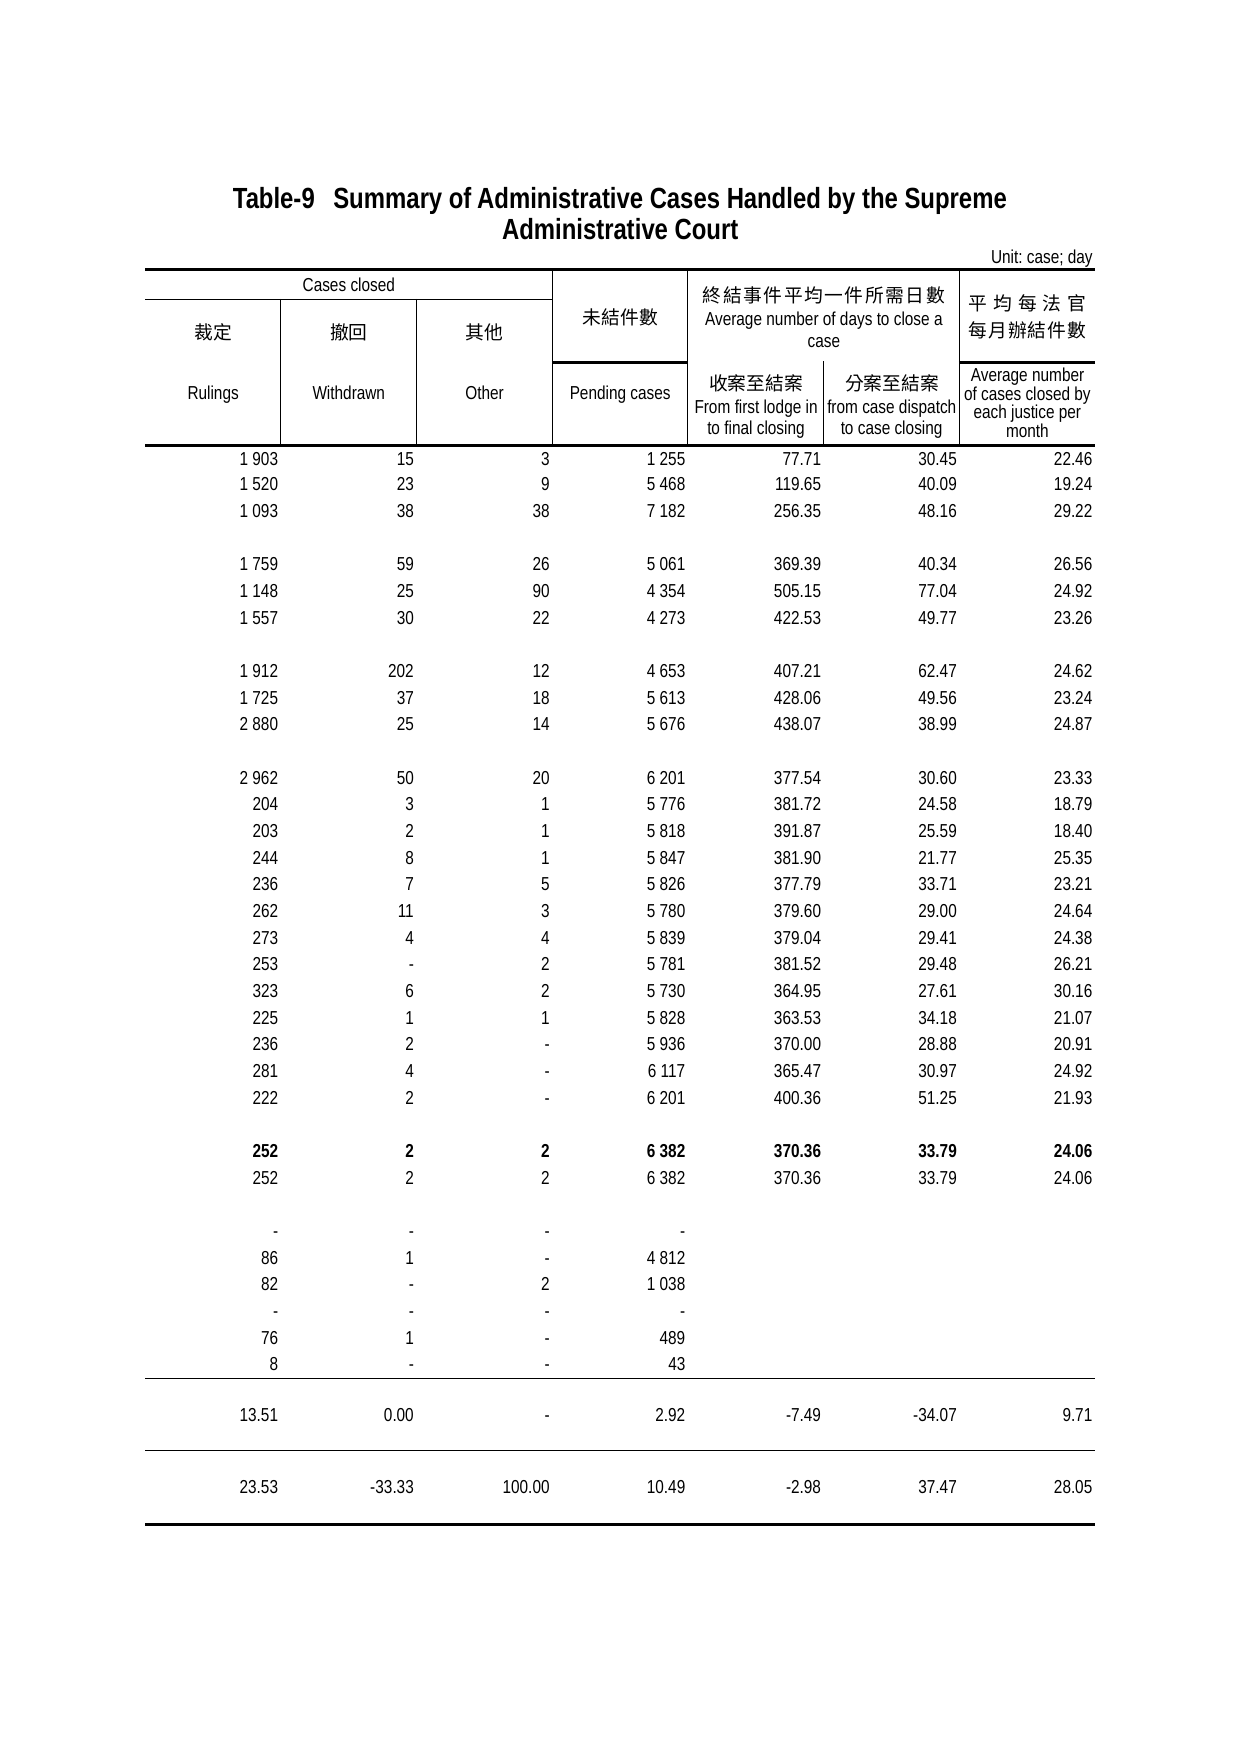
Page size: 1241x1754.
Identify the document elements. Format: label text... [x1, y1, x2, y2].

table_cell 4 [281, 1058, 416, 1084]
table_cell [281, 1191, 416, 1217]
table_cell 5 613 [552, 684, 688, 711]
table_cell 22 [416, 604, 552, 631]
table_cell 59 [281, 551, 416, 577]
table_cell 4 273 [552, 604, 688, 631]
table_cell 1 903 [145, 447, 281, 471]
table_cell 2 [416, 1271, 552, 1297]
table_cell 0.00 [281, 1379, 416, 1450]
table_cell 1 725 [145, 684, 281, 711]
table_cell 5 776 [552, 791, 688, 817]
table_cell 37 [281, 684, 416, 711]
table_cell 2.92 [552, 1379, 688, 1450]
table_cell 38 [416, 498, 552, 524]
table_cell 82 [145, 1271, 281, 1297]
table_cell 422.53 [688, 604, 824, 631]
table_cell 1 557 [145, 604, 281, 631]
table_cell 13.51 [145, 1379, 281, 1450]
table_cell 10.49 [552, 1451, 688, 1523]
table_cell 236 [145, 1031, 281, 1057]
table_cell 202 [281, 658, 416, 684]
table_cell - [416, 1244, 552, 1271]
table_cell Pending cases [553, 364, 687, 444]
table_cell 26.56 [959, 551, 1095, 577]
table_cell [824, 1271, 959, 1297]
table_cell [824, 524, 959, 551]
table_cell 25.59 [824, 818, 959, 844]
table_cell - [281, 951, 416, 977]
table_cell 5 818 [552, 818, 688, 844]
table_cell 33.71 [824, 871, 959, 897]
table_cell 24.06 [959, 1138, 1095, 1164]
table_cell [145, 738, 281, 764]
table_cell 24.62 [959, 658, 1095, 684]
table_cell 25 [281, 578, 416, 604]
table_cell 256.35 [688, 498, 824, 524]
table_cell 49.77 [824, 604, 959, 631]
table_cell 29.22 [959, 498, 1095, 524]
table_cell 29.48 [824, 951, 959, 977]
table_cell 11 [281, 898, 416, 924]
table_cell [688, 1218, 824, 1244]
table_cell 40.09 [824, 471, 959, 497]
table_cell 370.36 [688, 1164, 824, 1191]
table_cell - [281, 1351, 416, 1377]
table_cell 24.58 [824, 791, 959, 817]
table_cell 24.92 [959, 1058, 1095, 1084]
text Unit: case; day [148, 246, 1092, 268]
table_cell 1 [416, 818, 552, 844]
table_cell 25 [281, 711, 416, 737]
table_cell [824, 1218, 959, 1244]
table_cell 428.06 [688, 684, 824, 711]
table_cell [281, 631, 416, 657]
table_cell 30.60 [824, 764, 959, 791]
table_cell [824, 1298, 959, 1324]
table_cell [959, 631, 1095, 657]
table_cell 5 061 [552, 551, 688, 577]
table_cell [688, 1351, 824, 1377]
table_cell 24.06 [959, 1164, 1095, 1191]
table_cell - [145, 1218, 281, 1244]
table_cell [959, 1271, 1095, 1297]
table_cell 4 653 [552, 658, 688, 684]
table_cell [416, 1111, 552, 1137]
table_cell [416, 524, 552, 551]
table_cell 26.21 [959, 951, 1095, 977]
table_cell [281, 738, 416, 764]
table_cell 369.39 [688, 551, 824, 577]
table_cell 23.53 [145, 1451, 281, 1523]
table_cell 273 [145, 924, 281, 951]
table_cell - [416, 1351, 552, 1377]
table_cell 1 759 [145, 551, 281, 577]
table_cell 33.79 [824, 1164, 959, 1191]
table_cell [552, 1111, 688, 1137]
table_cell [959, 1351, 1095, 1377]
table_cell Other [417, 361, 552, 444]
table_cell 2 [281, 1164, 416, 1191]
table_cell 1 [281, 1244, 416, 1271]
table_cell 25.35 [959, 844, 1095, 871]
table_cell [824, 1244, 959, 1271]
table_header 平均每法官 每月辦結件數 [960, 271, 1095, 361]
table_cell 489 [552, 1324, 688, 1351]
table_cell [688, 1191, 824, 1217]
table_cell 18.79 [959, 791, 1095, 817]
table_cell [145, 1191, 281, 1217]
table_cell 281 [145, 1058, 281, 1084]
table_cell 2 [281, 1138, 416, 1164]
table_header 終結事件平均一件所需日數 Average number of days to close a case [688, 271, 959, 361]
table_cell 377.54 [688, 764, 824, 791]
table_cell [281, 1111, 416, 1137]
table_cell 400.36 [688, 1084, 824, 1111]
table_cell [281, 524, 416, 551]
table_cell 1 [416, 1004, 552, 1031]
table_cell 5 676 [552, 711, 688, 737]
table_cell 23.26 [959, 604, 1095, 631]
table_cell 2 880 [145, 711, 281, 737]
table_cell 43 [552, 1351, 688, 1377]
table_cell 5 839 [552, 924, 688, 951]
table_header 未結件數 [553, 271, 687, 361]
table_cell 5 936 [552, 1031, 688, 1057]
table_cell 2 962 [145, 764, 281, 791]
table_cell 撤回 [281, 300, 416, 361]
table_cell [145, 524, 281, 551]
table_cell 6 382 [552, 1138, 688, 1164]
table_cell 27.61 [824, 978, 959, 1004]
table_cell [824, 1191, 959, 1217]
table_cell 252 [145, 1138, 281, 1164]
table_cell 2 [281, 818, 416, 844]
table_cell 1 148 [145, 578, 281, 604]
table_cell [688, 1298, 824, 1324]
table_cell 48.16 [824, 498, 959, 524]
table_cell 6 382 [552, 1164, 688, 1191]
table_cell [959, 1191, 1095, 1217]
table_cell [552, 524, 688, 551]
table_cell 6 117 [552, 1058, 688, 1084]
table_cell -2.98 [688, 1451, 824, 1523]
table_cell 裁定 [145, 300, 280, 361]
table_cell 38.99 [824, 711, 959, 737]
table_cell 365.47 [688, 1058, 824, 1084]
table_cell - [281, 1271, 416, 1297]
table_cell 38 [281, 498, 416, 524]
table_cell 50 [281, 764, 416, 791]
table_cell - [416, 1218, 552, 1244]
table_cell [824, 631, 959, 657]
table_cell 26 [416, 551, 552, 577]
table_cell 222 [145, 1084, 281, 1111]
table_cell 5 [416, 871, 552, 897]
table_cell [552, 1191, 688, 1217]
table_cell 20.91 [959, 1031, 1095, 1057]
table_cell 30.16 [959, 978, 1095, 1004]
table_cell 23.24 [959, 684, 1095, 711]
table_cell 15 [281, 447, 416, 471]
table_cell 6 [281, 978, 416, 1004]
table_cell 33.79 [824, 1138, 959, 1164]
table_cell 5 828 [552, 1004, 688, 1031]
table_cell 2 [281, 1031, 416, 1057]
table_cell 407.21 [688, 658, 824, 684]
table_cell 12 [416, 658, 552, 684]
table_cell 49.56 [824, 684, 959, 711]
table_cell 28.88 [824, 1031, 959, 1057]
table_cell 253 [145, 951, 281, 977]
table_cell [416, 1191, 552, 1217]
table_cell 5 781 [552, 951, 688, 977]
table_cell - [416, 1058, 552, 1084]
table_cell [688, 1324, 824, 1351]
table_cell 77.71 [688, 447, 824, 471]
table_cell 18 [416, 684, 552, 711]
table_cell 370.00 [688, 1031, 824, 1057]
table_cell 2 [416, 1164, 552, 1191]
table_cell [552, 738, 688, 764]
table_cell 8 [145, 1351, 281, 1377]
table_cell - [416, 1298, 552, 1324]
table_cell 379.04 [688, 924, 824, 951]
table_cell 244 [145, 844, 281, 871]
table_cell [959, 524, 1095, 551]
table_cell 20 [416, 764, 552, 791]
table_cell -33.33 [281, 1451, 416, 1523]
table_cell - [145, 1298, 281, 1324]
table_cell - [416, 1379, 552, 1450]
table_cell 225 [145, 1004, 281, 1031]
table_cell 1 [281, 1004, 416, 1031]
table_cell 14 [416, 711, 552, 737]
table_cell [688, 1111, 824, 1137]
table_cell 252 [145, 1164, 281, 1191]
table_cell -7.49 [688, 1379, 824, 1450]
table_cell 29.00 [824, 898, 959, 924]
table_cell 18.40 [959, 818, 1095, 844]
table_cell 分案至結案 from case dispatch to case closing [824, 361, 959, 444]
table_cell [959, 738, 1095, 764]
table_cell [688, 738, 824, 764]
table_cell 204 [145, 791, 281, 817]
table_cell [959, 1218, 1095, 1244]
table_cell 364.95 [688, 978, 824, 1004]
table_cell 21.93 [959, 1084, 1095, 1111]
table_cell [688, 524, 824, 551]
table_cell [959, 1324, 1095, 1351]
table_cell 21.07 [959, 1004, 1095, 1031]
table_cell [959, 1298, 1095, 1324]
table_cell 22.46 [959, 447, 1095, 471]
table_cell 1 [416, 844, 552, 871]
table_cell 3 [416, 447, 552, 471]
table_cell 30 [281, 604, 416, 631]
table_cell 1 255 [552, 447, 688, 471]
table_cell 40.34 [824, 551, 959, 577]
table_cell 262 [145, 898, 281, 924]
table_cell 4 [416, 924, 552, 951]
text Table-9 Summary of Administrative Cases Handled by the Supreme Administrative Court [148, 183, 1092, 246]
table_cell Average number of cases closed by each justice per month [960, 364, 1095, 444]
table_cell 1 [281, 1324, 416, 1351]
table_cell 28.05 [959, 1451, 1095, 1523]
table_cell 370.36 [688, 1138, 824, 1164]
table_cell 37.47 [824, 1451, 959, 1523]
table_cell 2 [416, 951, 552, 977]
table_cell 23 [281, 471, 416, 497]
table_cell 381.90 [688, 844, 824, 871]
table_cell Withdrawn [281, 361, 416, 444]
table_cell 23.33 [959, 764, 1095, 791]
table_cell 3 [416, 898, 552, 924]
table_cell 363.53 [688, 1004, 824, 1031]
table_cell 51.25 [824, 1084, 959, 1111]
table_cell 30.45 [824, 447, 959, 471]
table_cell 2 [416, 978, 552, 1004]
table_cell 收案至結案 From first lodge in to final closing [688, 361, 823, 444]
table_cell 30.97 [824, 1058, 959, 1084]
table_cell 1 912 [145, 658, 281, 684]
table_cell 119.65 [688, 471, 824, 497]
table_cell 2 [281, 1084, 416, 1111]
table_cell 5 730 [552, 978, 688, 1004]
table_cell [145, 631, 281, 657]
table_cell -34.07 [824, 1379, 959, 1450]
table_cell [688, 1244, 824, 1271]
table_cell 5 468 [552, 471, 688, 497]
table_header Cases closed [145, 271, 552, 299]
table_cell 5 847 [552, 844, 688, 871]
table_cell 391.87 [688, 818, 824, 844]
table_cell 5 780 [552, 898, 688, 924]
table_cell 24.87 [959, 711, 1095, 737]
table_cell 2 [416, 1138, 552, 1164]
table_cell 1 038 [552, 1271, 688, 1297]
table_cell 505.15 [688, 578, 824, 604]
table_cell - [416, 1031, 552, 1057]
table_cell [688, 631, 824, 657]
table_cell [824, 1111, 959, 1137]
table_cell 4 [281, 924, 416, 951]
table_cell [959, 1244, 1095, 1271]
table_cell 86 [145, 1244, 281, 1271]
table_cell 7 [281, 871, 416, 897]
table_cell 6 201 [552, 1084, 688, 1111]
table_cell 1 520 [145, 471, 281, 497]
table_cell [824, 1324, 959, 1351]
table_cell 381.72 [688, 791, 824, 817]
table_cell 203 [145, 818, 281, 844]
table_cell - [281, 1298, 416, 1324]
table_cell [959, 1111, 1095, 1137]
table_cell [145, 1111, 281, 1137]
table_cell [824, 1351, 959, 1377]
table_cell 438.07 [688, 711, 824, 737]
table_cell 77.04 [824, 578, 959, 604]
table_cell [552, 631, 688, 657]
table_cell - [416, 1084, 552, 1111]
table_cell 1 093 [145, 498, 281, 524]
table_cell [416, 631, 552, 657]
table_cell 24.38 [959, 924, 1095, 951]
table_cell 7 182 [552, 498, 688, 524]
table_cell 21.77 [824, 844, 959, 871]
table_cell 6 201 [552, 764, 688, 791]
table_cell [688, 1271, 824, 1297]
table_cell 23.21 [959, 871, 1095, 897]
table_cell 8 [281, 844, 416, 871]
table_cell 5 826 [552, 871, 688, 897]
table_cell - [281, 1218, 416, 1244]
table_cell 323 [145, 978, 281, 1004]
table_cell 377.79 [688, 871, 824, 897]
table_cell 24.92 [959, 578, 1095, 604]
table_cell [416, 738, 552, 764]
table_cell 76 [145, 1324, 281, 1351]
table_cell 379.60 [688, 898, 824, 924]
table_cell - [416, 1324, 552, 1351]
table_cell 4 812 [552, 1244, 688, 1271]
table_cell 1 [416, 791, 552, 817]
table_cell 90 [416, 578, 552, 604]
table_cell - [552, 1218, 688, 1244]
table_cell - [552, 1298, 688, 1324]
table_cell 34.18 [824, 1004, 959, 1031]
table_cell [824, 738, 959, 764]
table_cell 381.52 [688, 951, 824, 977]
table_cell 100.00 [416, 1451, 552, 1523]
table_cell 236 [145, 871, 281, 897]
table_cell 4 354 [552, 578, 688, 604]
table_cell 19.24 [959, 471, 1095, 497]
table_cell 9.71 [959, 1379, 1095, 1450]
table_cell 24.64 [959, 898, 1095, 924]
table_cell 29.41 [824, 924, 959, 951]
table_cell 62.47 [824, 658, 959, 684]
table_cell 9 [416, 471, 552, 497]
table_cell 3 [281, 791, 416, 817]
table_cell Rulings [145, 361, 280, 444]
table_cell 其他 [417, 300, 552, 361]
